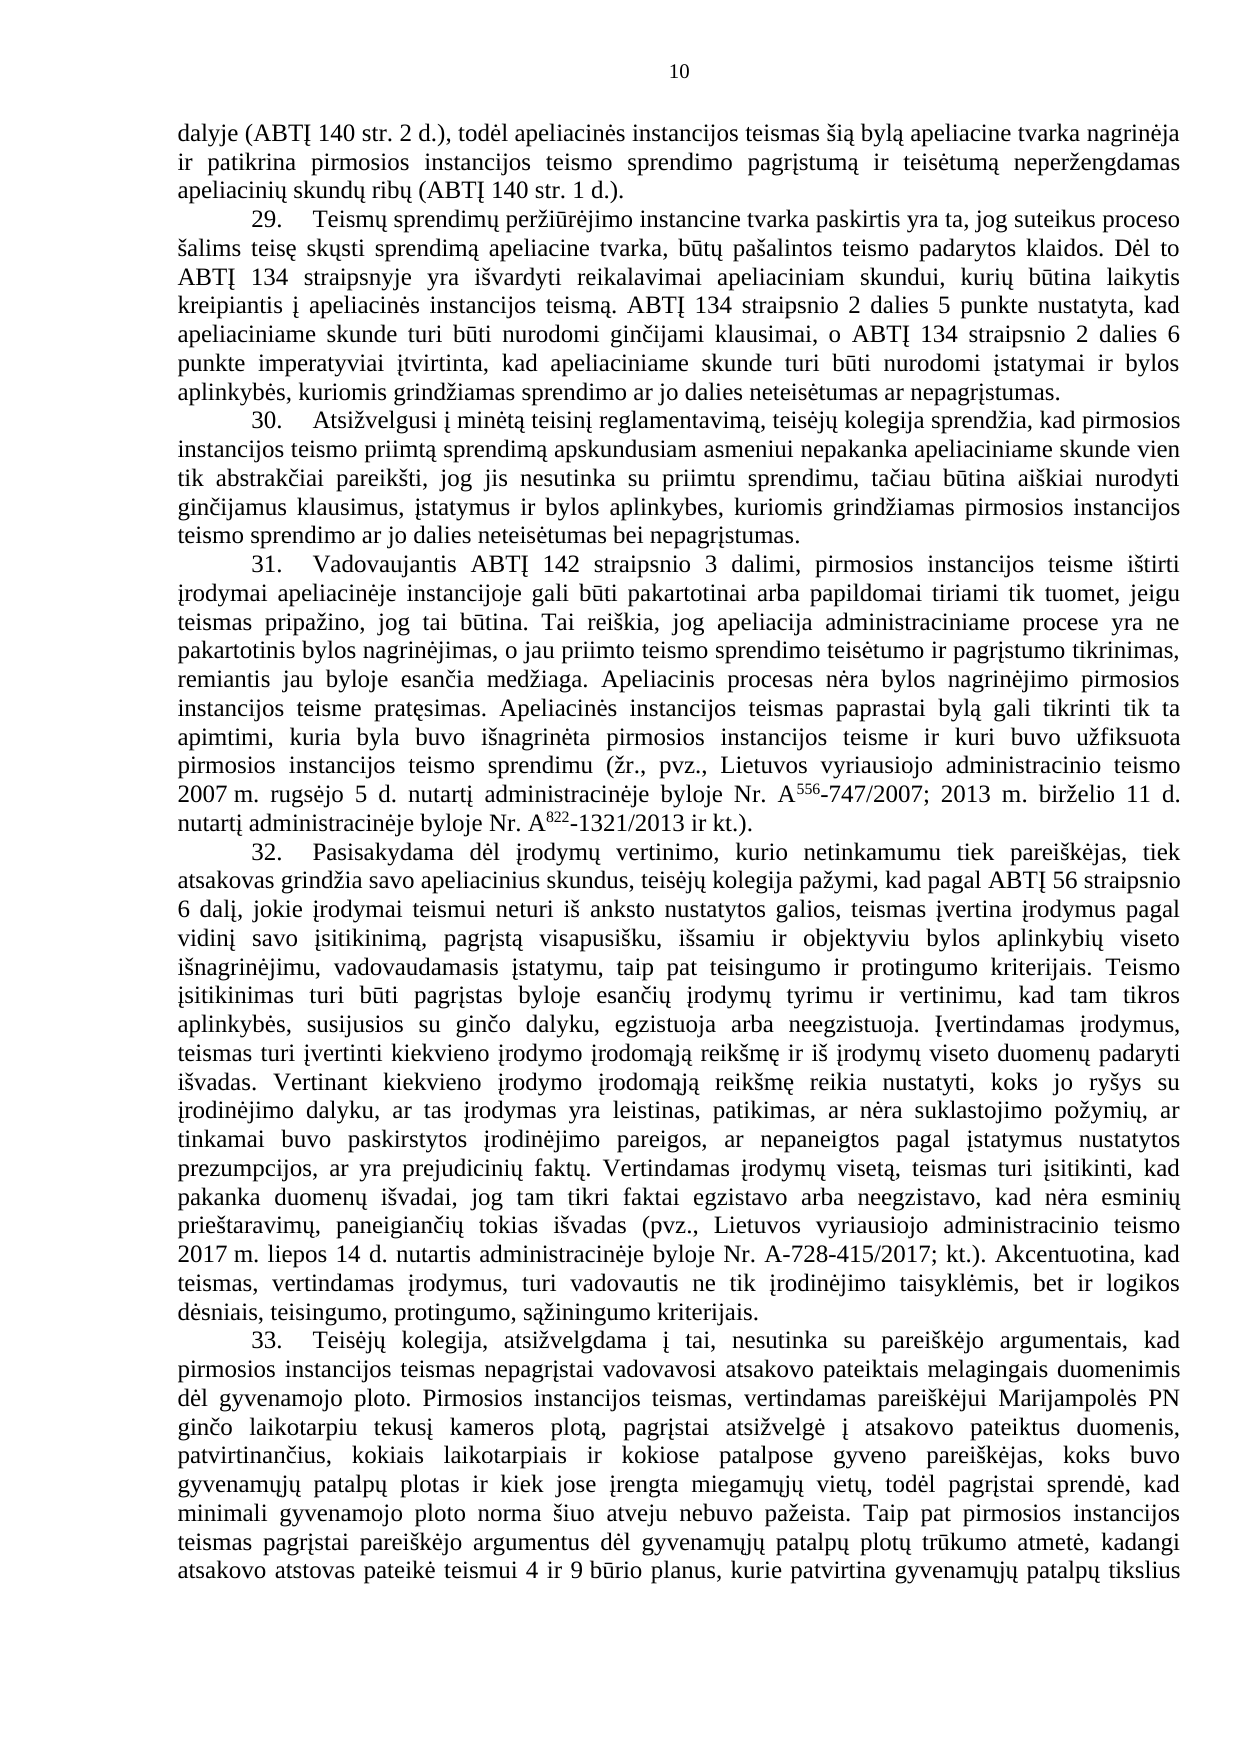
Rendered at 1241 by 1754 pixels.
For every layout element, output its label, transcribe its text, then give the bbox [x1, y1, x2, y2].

text 31. Vadovaujantis ABTĮ 142 straipsnio 3 dalimi, pirmosios instancijos teisme ištirti įrodymai apeliacinėje instancijoje gali būti pakartotinai arba papildomai tiriami tik tuomet, jeigu teismas pripažino, jog tai būtina. Tai reiškia, jog apeliacija administraciniame procese yra ne pakartotinis bylos nagrinėjimas, o jau priimto teismo sprendimo teisėtumo ir pagrįstumo tikrinimas, remiantis jau byloje esančia medžiaga. Apeliacinis procesas nėra bylos nagrinėjimo pirmosios instancijos teisme pratęsimas. Apeliacinės instancijos teismas paprastai bylą gali tikrinti tik ta apimtimi, kuria byla buvo išnagrinėta pirmosios instancijos teisme ir kuri buvo užfiksuota pirmosios instancijos teismo sprendimu (žr., pvz., Lietuvos vyriausiojo administracinio teismo 2007 m. rugsėjo 5 d. nutartį administracinėje byloje Nr. A556-747/2007; 2013 m. birželio 11 d. nutartį administracinėje byloje Nr. A822-1321/2013 ir kt.). [177, 549, 1181, 837]
text dalyje (ABTĮ 140 str. 2 d.), todėl apeliacinės instancijos teismas šią bylą apeliacine tvarka nagrinėja ir patikrina pirmosios instancijos teismo sprendimo pagrįstumą ir teisėtumą neperžengdamas apeliacinių skundų ribų (ABTĮ 140 str. 1 d.). [177, 118, 1181, 204]
text 32. Pasisakydama dėl įrodymų vertinimo, kurio netinkamumu tiek pareiškėjas, tiek atsakovas grindžia savo apeliacinius skundus, teisėjų kolegija pažymi, kad pagal ABTĮ 56 straipsnio 6 dalį, jokie įrodymai teismui neturi iš anksto nustatytos galios, teismas įvertina įrodymus pagal vidinį savo įsitikinimą, pagrįstą visapusišku, išsamiu ir objektyviu bylos aplinkybių viseto išnagrinėjimu, vadovaudamasis įstatymu, taip pat teisingumo ir protingumo kriterijais. Teismo įsitikinimas turi būti pagrįstas byloje esančių įrodymų tyrimu ir vertinimu, kad tam tikros aplinkybės, susijusios su ginčo dalyku, egzistuoja arba neegzistuoja. Įvertindamas įrodymus, teismas turi įvertinti kiekvieno įrodymo įrodomąją reikšmę ir iš įrodymų viseto duomenų padaryti išvadas. Vertinant kiekvieno įrodymo įrodomąją reikšmę reikia nustatyti, koks jo ryšys su įrodinėjimo dalyku, ar tas įrodymas yra leistinas, patikimas, ar nėra suklastojimo požymių, ar tinkamai buvo paskirstytos įrodinėjimo pareigos, ar nepaneigtos pagal įstatymus nustatytos prezumpcijos, ar yra prejudicinių faktų. Vertindamas įrodymų visetą, teismas turi įsitikinti, kad pakanka duomenų išvadai, jog tam tikri faktai egzistavo arba neegzistavo, kad nėra esminių prieštaravimų, paneigiančių tokias išvadas (pvz., Lietuvos vyriausiojo administracinio teismo 2017 m. liepos 14 d. nutartis administracinėje byloje Nr. A-728-415/2017; kt.). Akcentuotina, kad teismas, vertindamas įrodymus, turi vadovautis ne tik įrodinėjimo taisyklėmis, bet ir logikos dėsniais, teisingumo, protingumo, sąžiningumo kriterijais. [177, 837, 1181, 1326]
text 30. Atsižvelgusi į minėtą teisinį reglamentavimą, teisėjų kolegija sprendžia, kad pirmosios instancijos teismo priimtą sprendimą apskundusiam asmeniui nepakanka apeliaciniame skunde vien tik abstrakčiai pareikšti, jog jis nesutinka su priimtu sprendimu, tačiau būtina aiškiai nurodyti ginčijamus klausimus, įstatymus ir bylos aplinkybes, kuriomis grindžiamas pirmosios instancijos teismo sprendimo ar jo dalies neteisėtumas bei nepagrįstumas. [177, 406, 1181, 549]
text 33. Teisėjų kolegija, atsižvelgdama į tai, nesutinka su pareiškėjo argumentais, kad pirmosios instancijos teismas nepagrįstai vadovavosi atsakovo pateiktais melagingais duomenimis dėl gyvenamojo ploto. Pirmosios instancijos teismas, vertindamas pareiškėjui Marijampolės PN ginčo laikotarpiu tekusį kameros plotą, pagrįstai atsižvelgė į atsakovo pateiktus duomenis, patvirtinančius, kokiais laikotarpiais ir kokiose patalpose gyveno pareiškėjas, koks buvo gyvenamųjų patalpų plotas ir kiek jose įrengta miegamųjų vietų, todėl pagrįstai sprendė, kad minimali gyvenamojo ploto norma šiuo atveju nebuvo pažeista. Taip pat pirmosios instancijos teismas pagrįstai pareiškėjo argumentus dėl gyvenamųjų patalpų plotų trūkumo atmetė, kadangi atsakovo atstovas pateikė teismui 4 ir 9 būrio planus, kurie patvirtina gyvenamųjų patalpų tikslius [177, 1326, 1181, 1584]
text 29. Teismų sprendimų peržiūrėjimo instancine tvarka paskirtis yra ta, jog suteikus proceso šalims teisę skųsti sprendimą apeliacine tvarka, būtų pašalintos teismo padarytos klaidos. Dėl to ABTĮ 134 straipsnyje yra išvardyti reikalavimai apeliaciniam skundui, kurių būtina laikytis kreipiantis į apeliacinės instancijos teismą. ABTĮ 134 straipsnio 2 dalies 5 punkte nustatyta, kad apeliaciniame skunde turi būti nurodomi ginčijami klausimai, o ABTĮ 134 straipsnio 2 dalies 6 punkte imperatyviai įtvirtinta, kad apeliaciniame skunde turi būti nurodomi įstatymai ir bylos aplinkybės, kuriomis grindžiamas sprendimo ar jo dalies neteisėtumas ar nepagrįstumas. [177, 204, 1181, 406]
